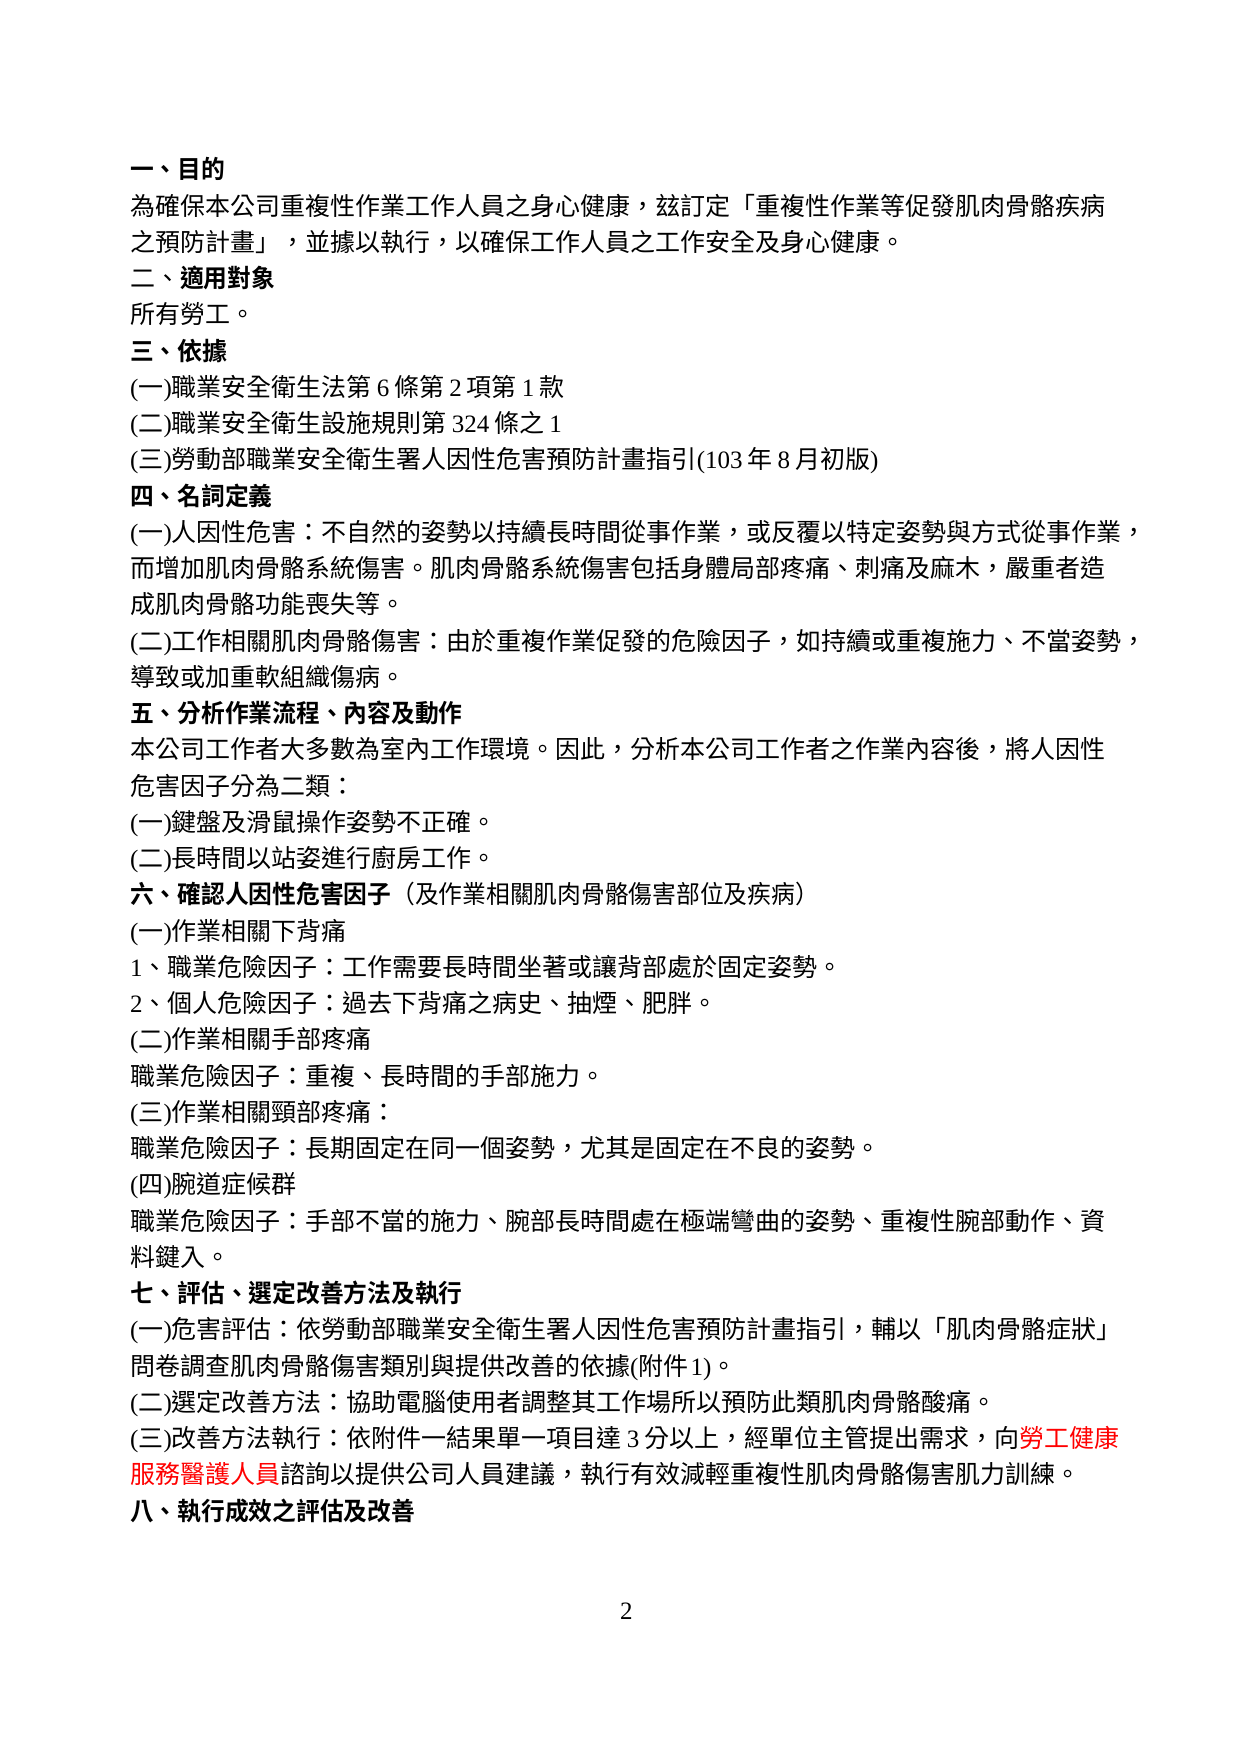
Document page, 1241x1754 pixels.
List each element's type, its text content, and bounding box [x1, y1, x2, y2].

text (一)鍵盤及滑鼠操作姿勢不正確。 [130, 802, 1122, 839]
text 職業危險因子：長期固定在同一個姿勢，尤其是固定在不良的姿勢。 [130, 1129, 1122, 1165]
text 三、依據 [130, 331, 1122, 367]
text (一)作業相關下背痛 [130, 911, 1122, 947]
text (三)改善方法執行：依附件一結果單一項目達3分以上，經單位主管提出需求，向勞工健康服務醫護人員諮詢以提供公司人員建議，執行有效減輕重複性肌肉骨骼傷害肌力訓練。 [130, 1419, 1122, 1491]
text 所有勞工。 [130, 295, 1122, 331]
text (三)作業相關頸部疼痛： [130, 1092, 1122, 1129]
text 2、個人危險因子：過去下背痛之病史、抽煙、肥胖。 [130, 984, 1122, 1020]
text 二、適用對象 [130, 259, 1122, 295]
text (四)腕道症候群 [130, 1165, 1122, 1201]
text 職業危險因子：重複、長時間的手部施力。 [130, 1056, 1122, 1092]
text 六、確認人因性危害因子（及作業相關肌肉骨骼傷害部位及疾病） [130, 875, 1122, 911]
text 五、分析作業流程、內容及動作 [130, 694, 1122, 730]
text 職業危險因子：手部不當的施力、腕部長時間處在極端彎曲的姿勢、重複性腕部動作、資料鍵入。 [130, 1201, 1122, 1274]
text (二)作業相關手部疼痛 [130, 1020, 1122, 1056]
text 一、目的 [130, 150, 1122, 186]
text (二)長時間以站姿進行廚房工作。 [130, 839, 1122, 875]
text (三)勞動部職業安全衛生署人因性危害預防計畫指引(103年8月初版) [130, 440, 1122, 476]
text 為確保本公司重複性作業工作人員之身心健康，玆訂定「重複性作業等促發肌肉骨骼疾病之預防計畫」，並據以執行，以確保工作人員之工作安全及身心健康。 [130, 186, 1122, 259]
text (一)職業安全衛生法第6條第2項第1款 [130, 367, 1122, 404]
text 四、名詞定義 [130, 476, 1122, 512]
text (一)人因性危害：不自然的姿勢以持續長時間從事作業，或反覆以特定姿勢與方式從事作業，而增加肌肉骨骼系統傷害。肌肉骨骼系統傷害包括身體局部疼痛、刺痛及麻木，嚴重者造成肌肉骨骼功能喪失等。 [130, 512, 1122, 621]
text 本公司工作者大多數為室內工作環境。因此，分析本公司工作者之作業內容後，將人因性危害因子分為二類： [130, 730, 1122, 802]
text (二)工作相關肌肉骨骼傷害：由於重複作業促發的危險因子，如持續或重複施力、不當姿勢，導致或加重軟組織傷病。 [130, 621, 1122, 694]
text (二)職業安全衛生設施規則第324條之1 [130, 404, 1122, 440]
text (二)選定改善方法：協助電腦使用者調整其工作場所以預防此類肌肉骨骼酸痛。 [130, 1382, 1122, 1419]
text 1、職業危險因子：工作需要長時間坐著或讓背部處於固定姿勢。 [130, 947, 1122, 984]
text 七、評估、選定改善方法及執行 [130, 1274, 1122, 1310]
text 八、執行成效之評估及改善 [130, 1491, 1122, 1527]
text (一)危害評估：依勞動部職業安全衛生署人因性危害預防計畫指引，輔以「肌肉骨骼症狀」問卷調查肌肉骨骼傷害類別與提供改善的依據(附件 1)。 [130, 1310, 1122, 1382]
